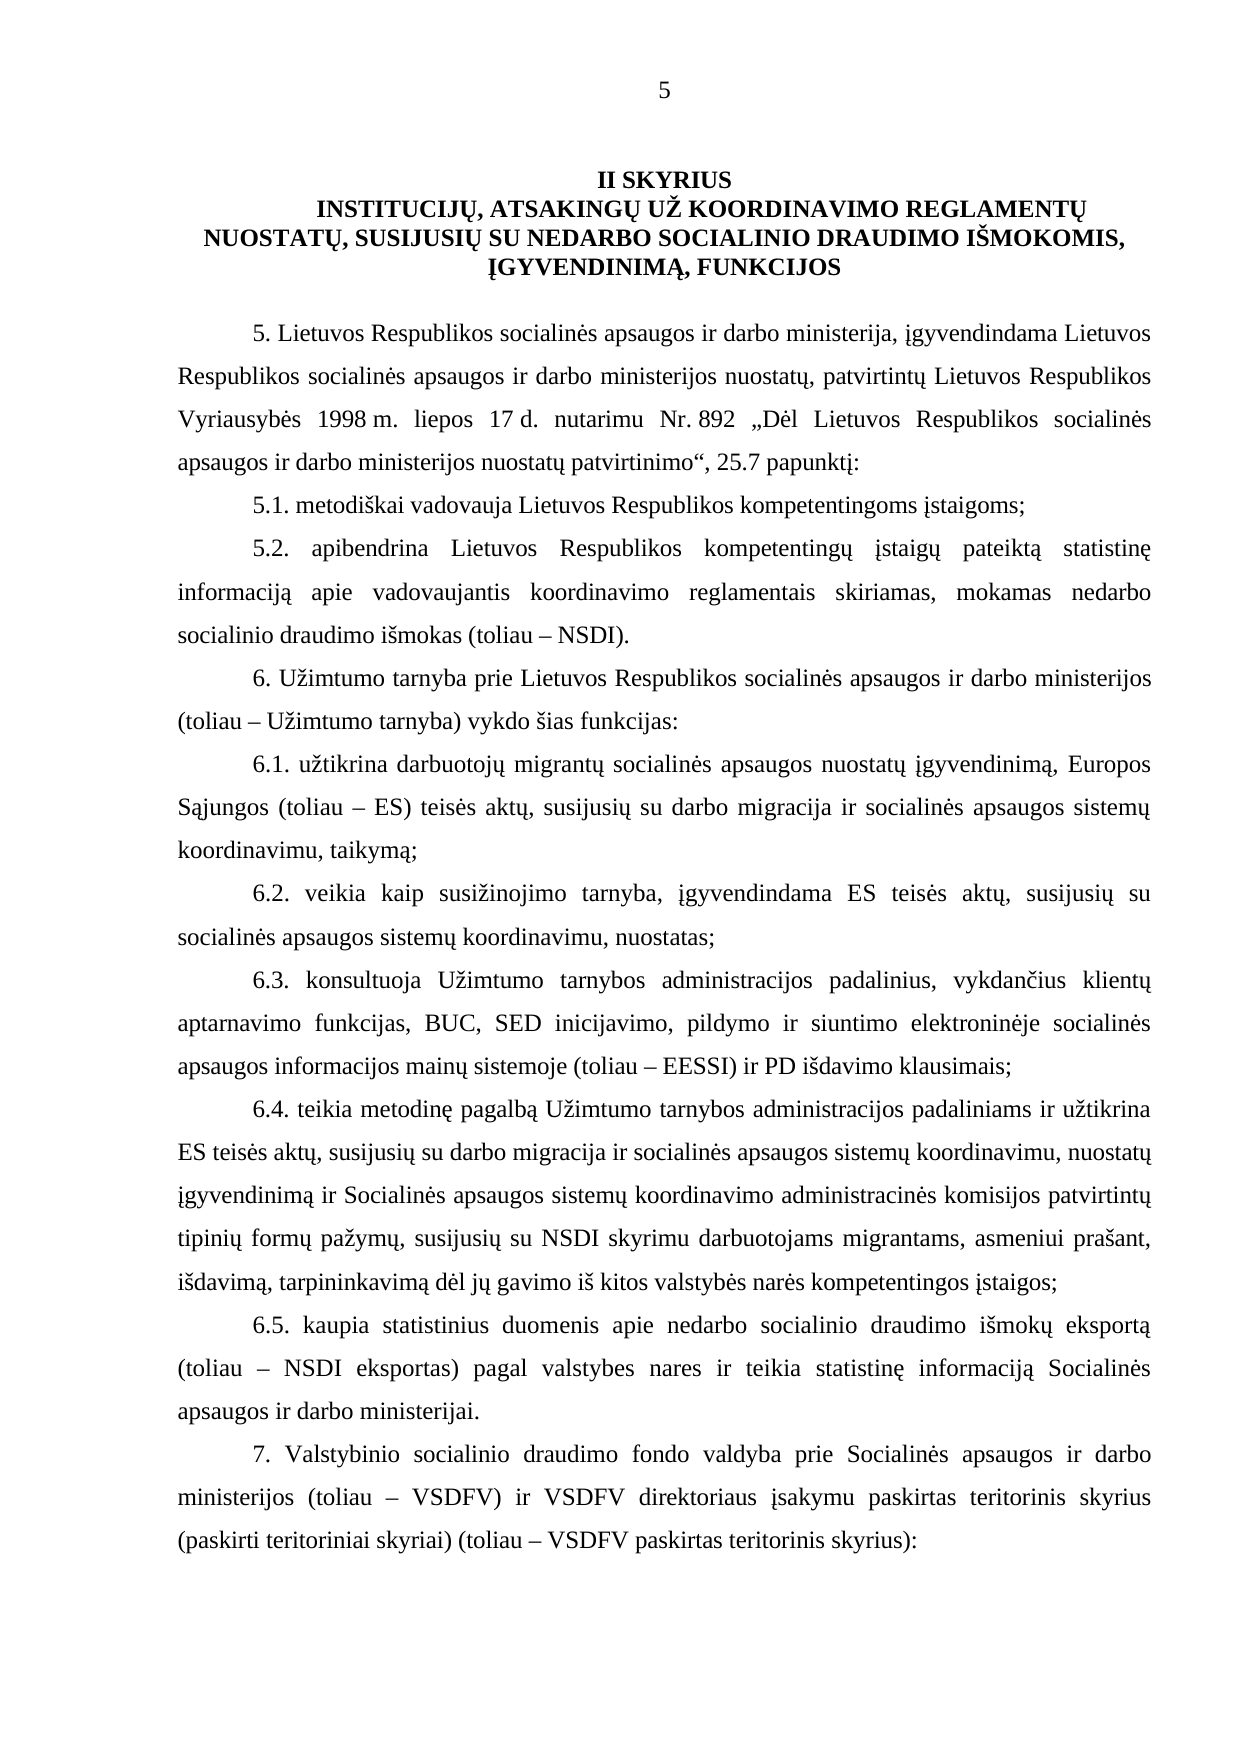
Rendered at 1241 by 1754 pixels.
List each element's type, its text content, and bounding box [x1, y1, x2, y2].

text 6.4. teikia metodinę pagalbą Užimtumo tarnybos administracijos padaliniams ir užtikrina ES teisės aktų, susijusių su darbo migracija ir socialinės apsaugos sistemų koordinavimu, nuostatų įgyvendinimą ir Socialinės apsaugos sistemų koordinavimo administracinės komisijos patvirtintų tipinių formų pažymų, susijusių su NSDI skyrimu darbuotojams migrantams, asmeniui prašant, išdavimą, tarpininkavimą dėl jų gavimo iš kitos valstybės narės kompetentingos įstaigos; [177, 1094, 1152, 1295]
text 5. Lietuvos Respublikos socialinės apsaugos ir darbo ministerija, įgyvendindama Lietuvos Respublikos socialinės apsaugos ir darbo ministerijos nuostatų, patvirtintų Lietuvos Respublikos Vyriausybės 1998 m. liepos 17 d. nutarimu Nr. 892 „Dėl Lietuvos Respublikos socialinės apsaugos ir darbo ministerijos nuostatų patvirtinimo“, 25.7 papunktį: [177, 318, 1152, 476]
text 7. Valstybinio socialinio draudimo fondo valdyba prie Socialinės apsaugos ir darbo ministerijos (toliau – VSDFV) ir VSDFV direktoriaus įsakymu paskirtas teritorinis skyrius (paskirti teritoriniai skyriai) (toliau – VSDFV paskirtas teritorinis skyrius): [177, 1439, 1152, 1554]
text 5.1. metodiškai vadovauja Lietuvos Respublikos kompetentingoms įstaigoms; [177, 490, 1152, 519]
text 6. Užimtumo tarnyba prie Lietuvos Respublikos socialinės apsaugos ir darbo ministerijos (toliau – Užimtumo tarnyba) vykdo šias funkcijas: [177, 663, 1152, 735]
text 6.1. užtikrina darbuotojų migrantų socialinės apsaugos nuostatų įgyvendinimą, Europos Sąjungos (toliau – ES) teisės aktų, susijusių su darbo migracija ir socialinės apsaugos sistemų koordinavimu, taikymą; [177, 749, 1152, 864]
text 6.2. veikia kaip susižinojimo tarnyba, įgyvendindama ES teisės aktų, susijusių su socialinės apsaugos sistemų koordinavimu, nuostatas; [177, 878, 1152, 950]
text 5.2. apibendrina Lietuvos Respublikos kompetentingų įstaigų pateiktą statistinę informaciją apie vadovaujantis koordinavimo reglamentais skiriamas, mokamas nedarbo socialinio draudimo išmokas (toliau – NSDI). [177, 533, 1152, 648]
text 6.5. kaupia statistinius duomenis apie nedarbo socialinio draudimo išmokų eksportą (toliau – NSDI eksportas) pagal valstybes nares ir teikia statistinę informaciją Socialinės apsaugos ir darbo ministerijai. [177, 1310, 1152, 1425]
text II SKYRIUS [177, 165, 1152, 194]
text INSTITUCIJŲ, ATSAKINGŲ UŽ KOORDINAVIMO REGLAMENTŲ NUOSTATŲ, SUSIJUSIŲ SU NEDARBO SOCIALINIO DRAUDIMO IŠMOKOMIS, ĮGYVENDINIMĄ, FUNKCIJOS [177, 194, 1152, 280]
text 6.3. konsultuoja Užimtumo tarnybos administracijos padalinius, vykdančius klientų aptarnavimo funkcijas, BUC, SED inicijavimo, pildymo ir siuntimo elektroninėje socialinės apsaugos informacijos mainų sistemoje (toliau – EESSI) ir PD išdavimo klausimais; [177, 965, 1152, 1080]
